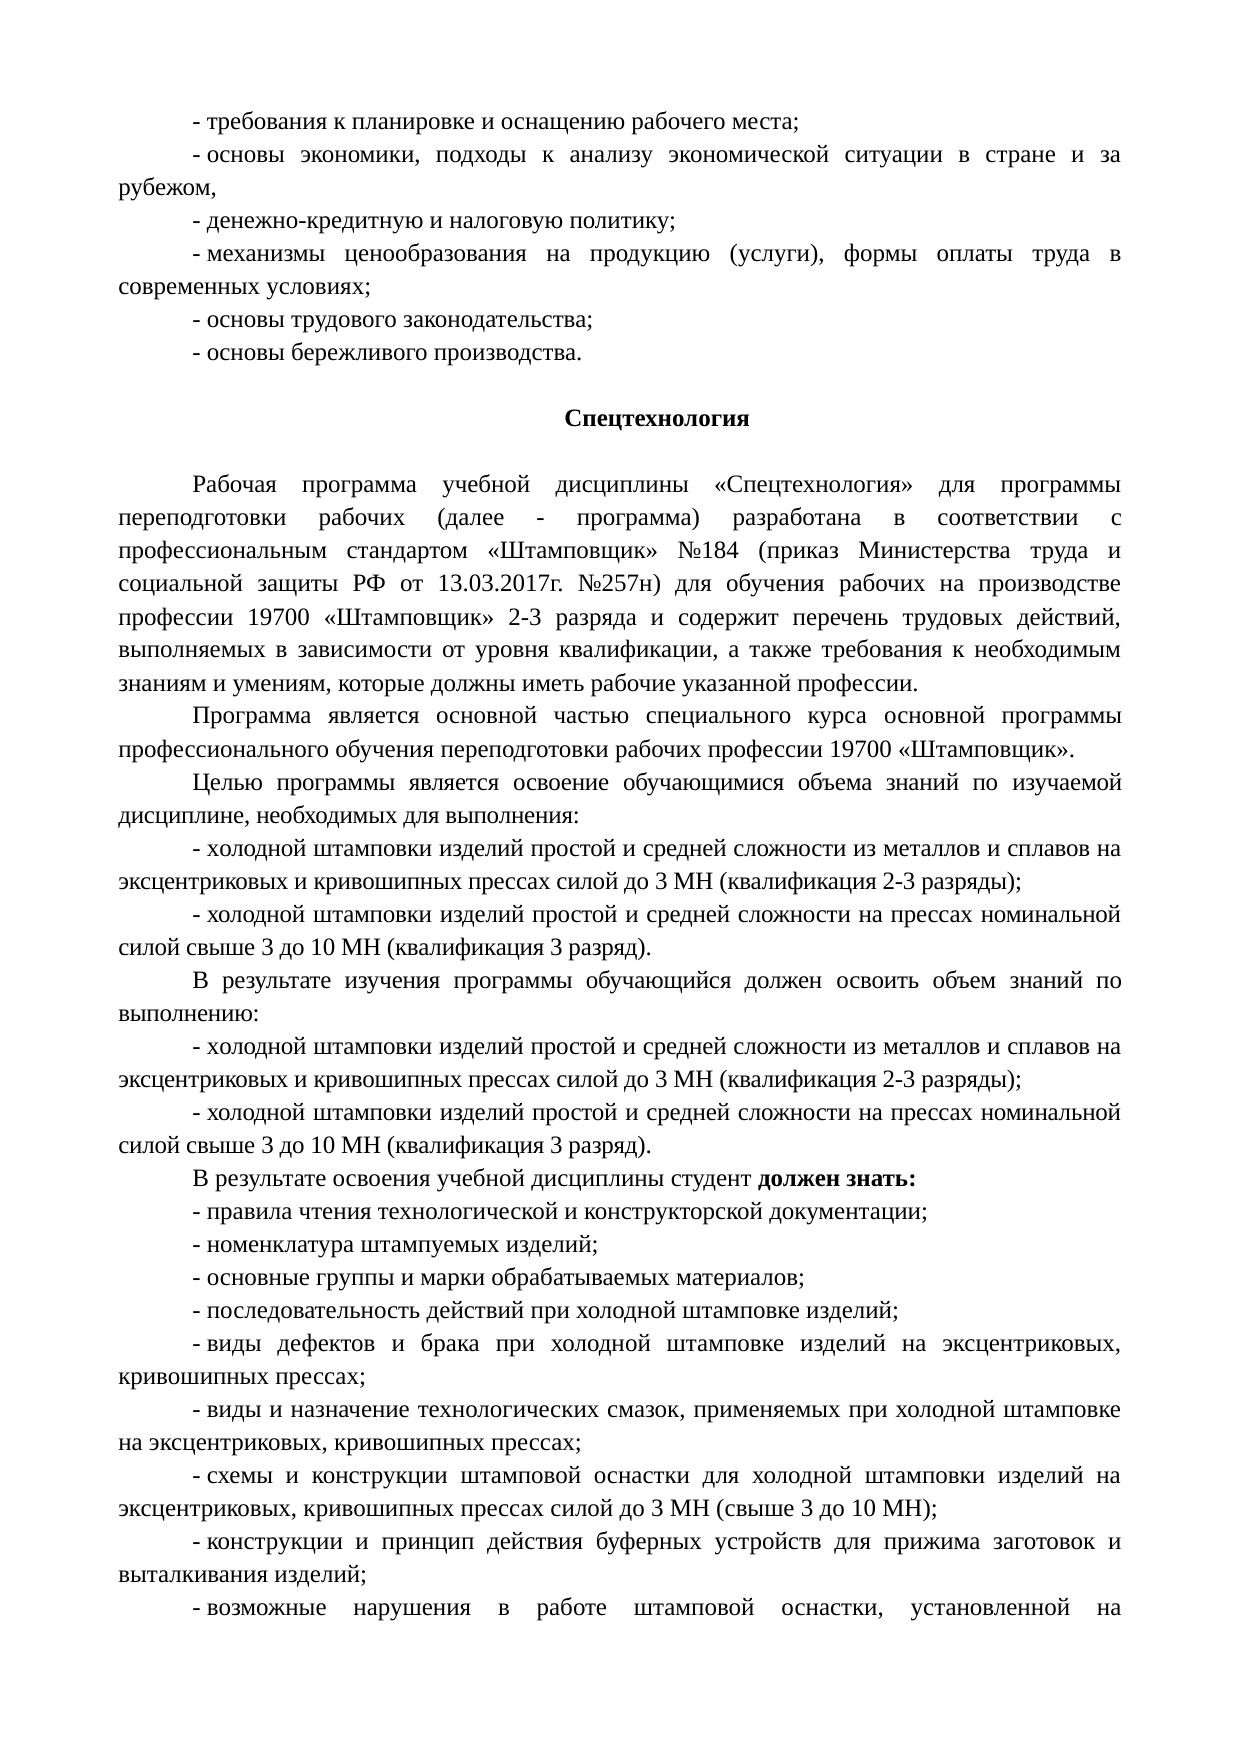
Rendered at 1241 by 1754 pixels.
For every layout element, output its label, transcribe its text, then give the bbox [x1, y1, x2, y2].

text В результате освоения учебной дисциплины студент должен знать: [118, 1163, 1122, 1192]
text - денежно-кредитную и налоговую политику; [118, 205, 1122, 234]
text - механизмы ценообразования на продукцию (услуги), формы оплаты труда в современных условиях; [118, 238, 1122, 300]
text - номенклатура штампуемых изделий; [118, 1229, 1122, 1258]
text - последовательность действий при холодной штамповке изделий; [118, 1295, 1122, 1324]
text - основы экономики, подходы к анализу экономической ситуации в стране и за рубежом, [118, 139, 1122, 201]
text Целью программы является освоение обучающимися объема знаний по изучаемой дисциплине, необходимых для выполнения: [118, 767, 1122, 828]
text - холодной штамповки изделий простой и средней сложности на прессах номинальной силой свыше 3 до 10 МН (квалификация 3 разряд). [118, 1097, 1122, 1159]
text - основы трудового законодательства; [118, 304, 1122, 333]
text - основы бережливого производства. [118, 337, 1122, 366]
text Программа является основной частью специального курса основной программы профессионального обучения переподготовки рабочих профессии 19700 «Штамповщик». [118, 701, 1122, 762]
text В результате изучения программы обучающийся должен освоить объем знаний по выполнению: [118, 965, 1122, 1027]
text - конструкции и принцип действия буферных устройств для прижима заготовок и выталкивания изделий; [118, 1526, 1122, 1588]
text Рабочая программа учебной дисциплины «Спецтехнология» для программы переподготовки рабочих (далее - программа) разработана в соответствии с профессиональным стандартом «Штамповщик» №184 (приказ Министерства труда и социальной защиты РФ от 13.03.2017г. №257н) для обучения рабочих на производстве профессии 19700 «Штамповщик» 2-3 разряда и содержит перечень трудовых действий, выполняемых в зависимости от уровня квалификации, а также требования к необходимым знаниям и умениям, которые должны иметь рабочие указанной профессии. [118, 469, 1122, 696]
text - требования к планировке и оснащению рабочего места; [118, 106, 1122, 135]
text - холодной штамповки изделий простой и средней сложности из металлов и сплавов на эксцентриковых и кривошипных прессах силой до 3 МН (квалификация 2-3 разряды); [118, 833, 1122, 894]
text - холодной штамповки изделий простой и средней сложности из металлов и сплавов на эксцентриковых и кривошипных прессах силой до 3 МН (квалификация 2-3 разряды); [118, 1031, 1122, 1093]
text - правила чтения технологической и конструкторской документации; [118, 1196, 1122, 1225]
text - холодной штамповки изделий простой и средней сложности на прессах номинальной силой свыше 3 до 10 МН (квалификация 3 разряд). [118, 899, 1122, 961]
text - виды и назначение технологических смазок, применяемых при холодной штамповке на эксцентриковых, кривошипных прессах; [118, 1394, 1122, 1456]
text Спецтехнология [118, 403, 1122, 432]
text - возможные нарушения в работе штамповой оснастки, установленной на [118, 1592, 1122, 1621]
text - схемы и конструкции штамповой оснастки для холодной штамповки изделий на эксцентриковых, кривошипных прессах силой до 3 МН (свыше 3 до 10 МН); [118, 1460, 1122, 1522]
text - виды дефектов и брака при холодной штамповке изделий на эксцентриковых, кривошипных прессах; [118, 1328, 1122, 1390]
text - основные группы и марки обрабатываемых материалов; [118, 1262, 1122, 1291]
